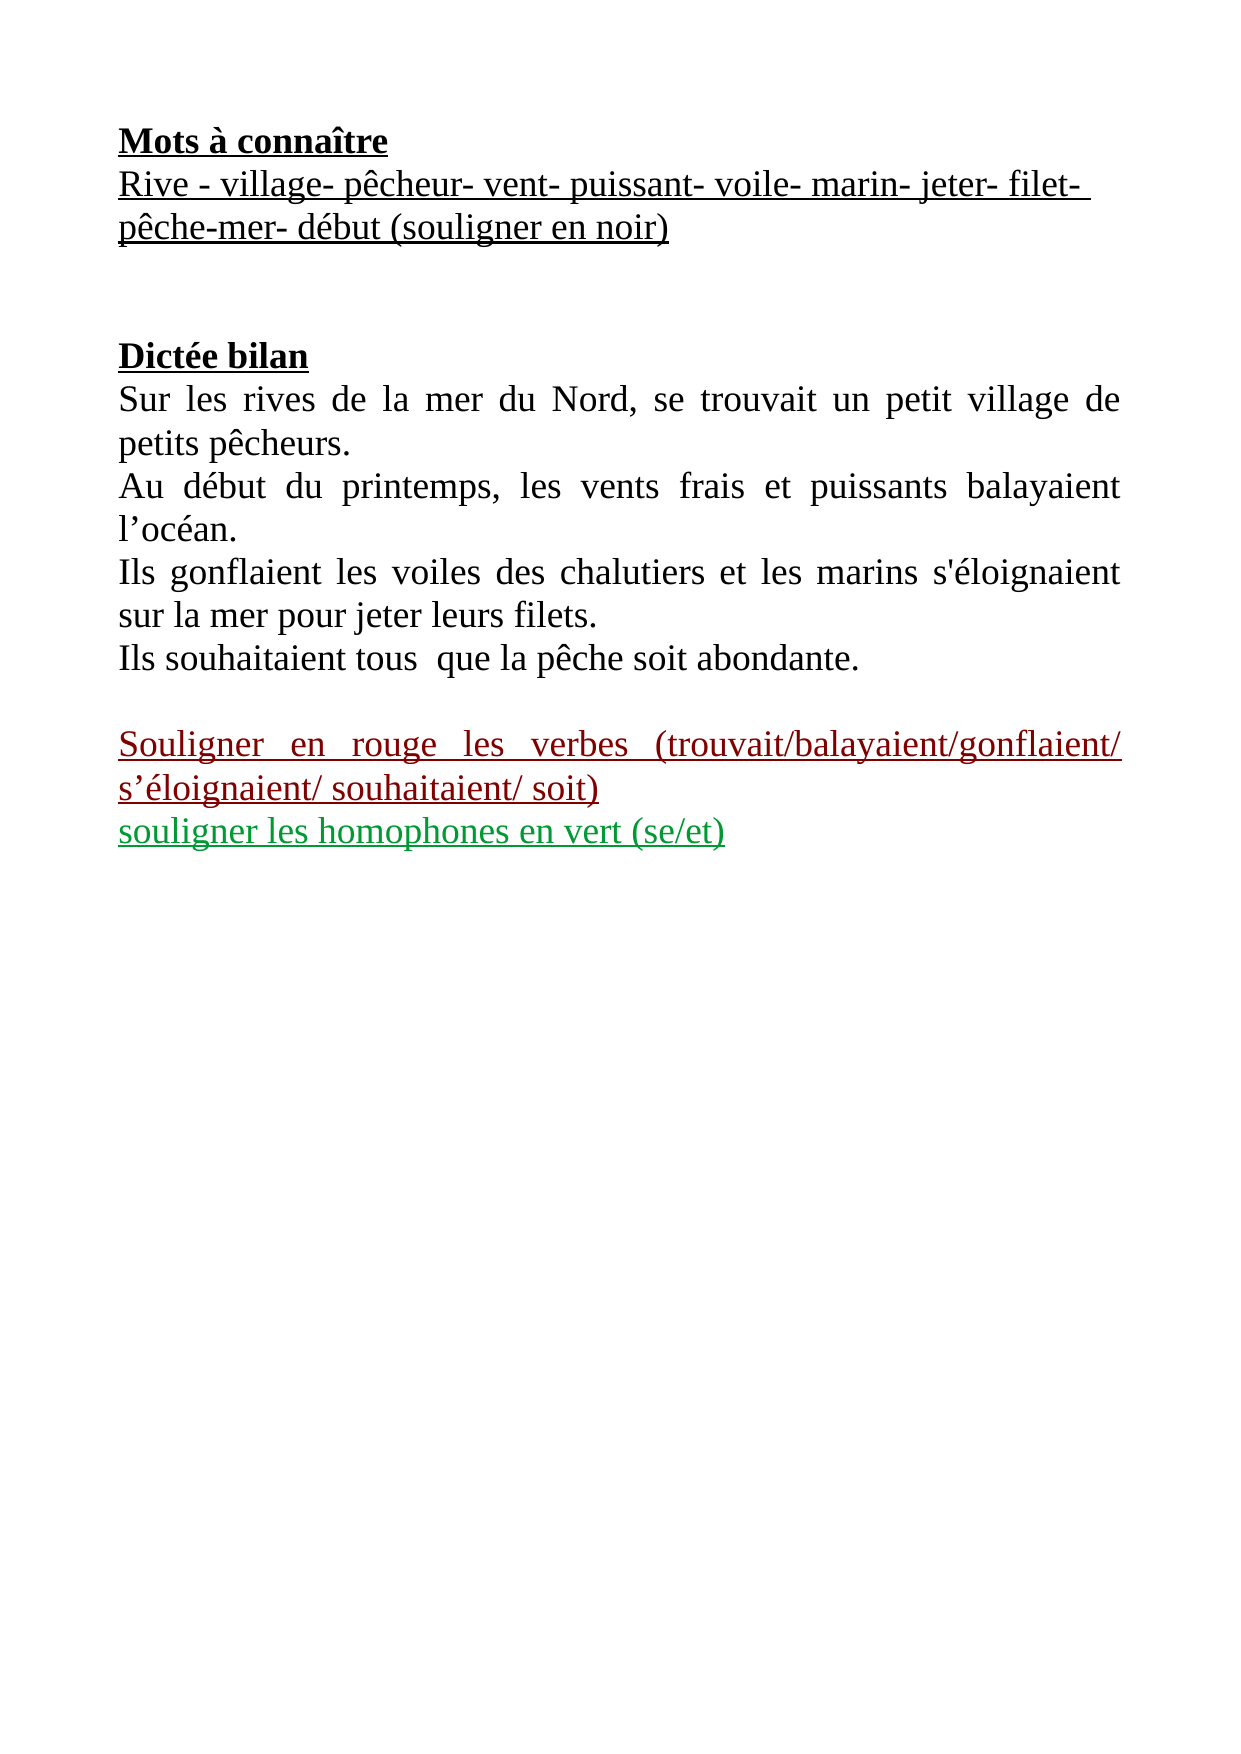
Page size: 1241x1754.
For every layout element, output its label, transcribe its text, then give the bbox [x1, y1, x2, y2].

text Mots à connaître [118, 118, 1122, 161]
text Dictée bilan [118, 334, 1122, 377]
text Au début du printemps, les vents frais et puissants balayaient l’océan. [118, 463, 1122, 549]
text Sur les rives de la mer du Nord, se trouvait un petit village de petits pêcheurs. [118, 377, 1122, 463]
text Rive - village- pêcheur- vent- puissant- voile- marin- jeter- filet- pêche-mer- début (souligner en noir) [118, 161, 1122, 247]
text s’éloignaient/ souhaitaient/ soit) [118, 761, 1122, 808]
text souligner les homophones en vert (se/et) [118, 808, 1122, 851]
text Souligner en rouge les verbes (trouvait/balayaient/gonflaient/ [118, 722, 1122, 759]
text Ils souhaitaient tous que la pêche soit abondante. [118, 636, 1122, 679]
text Ils gonflaient les voiles des chalutiers et les marins s'éloignaient sur la mer pour jeter leurs filets. [118, 549, 1122, 636]
